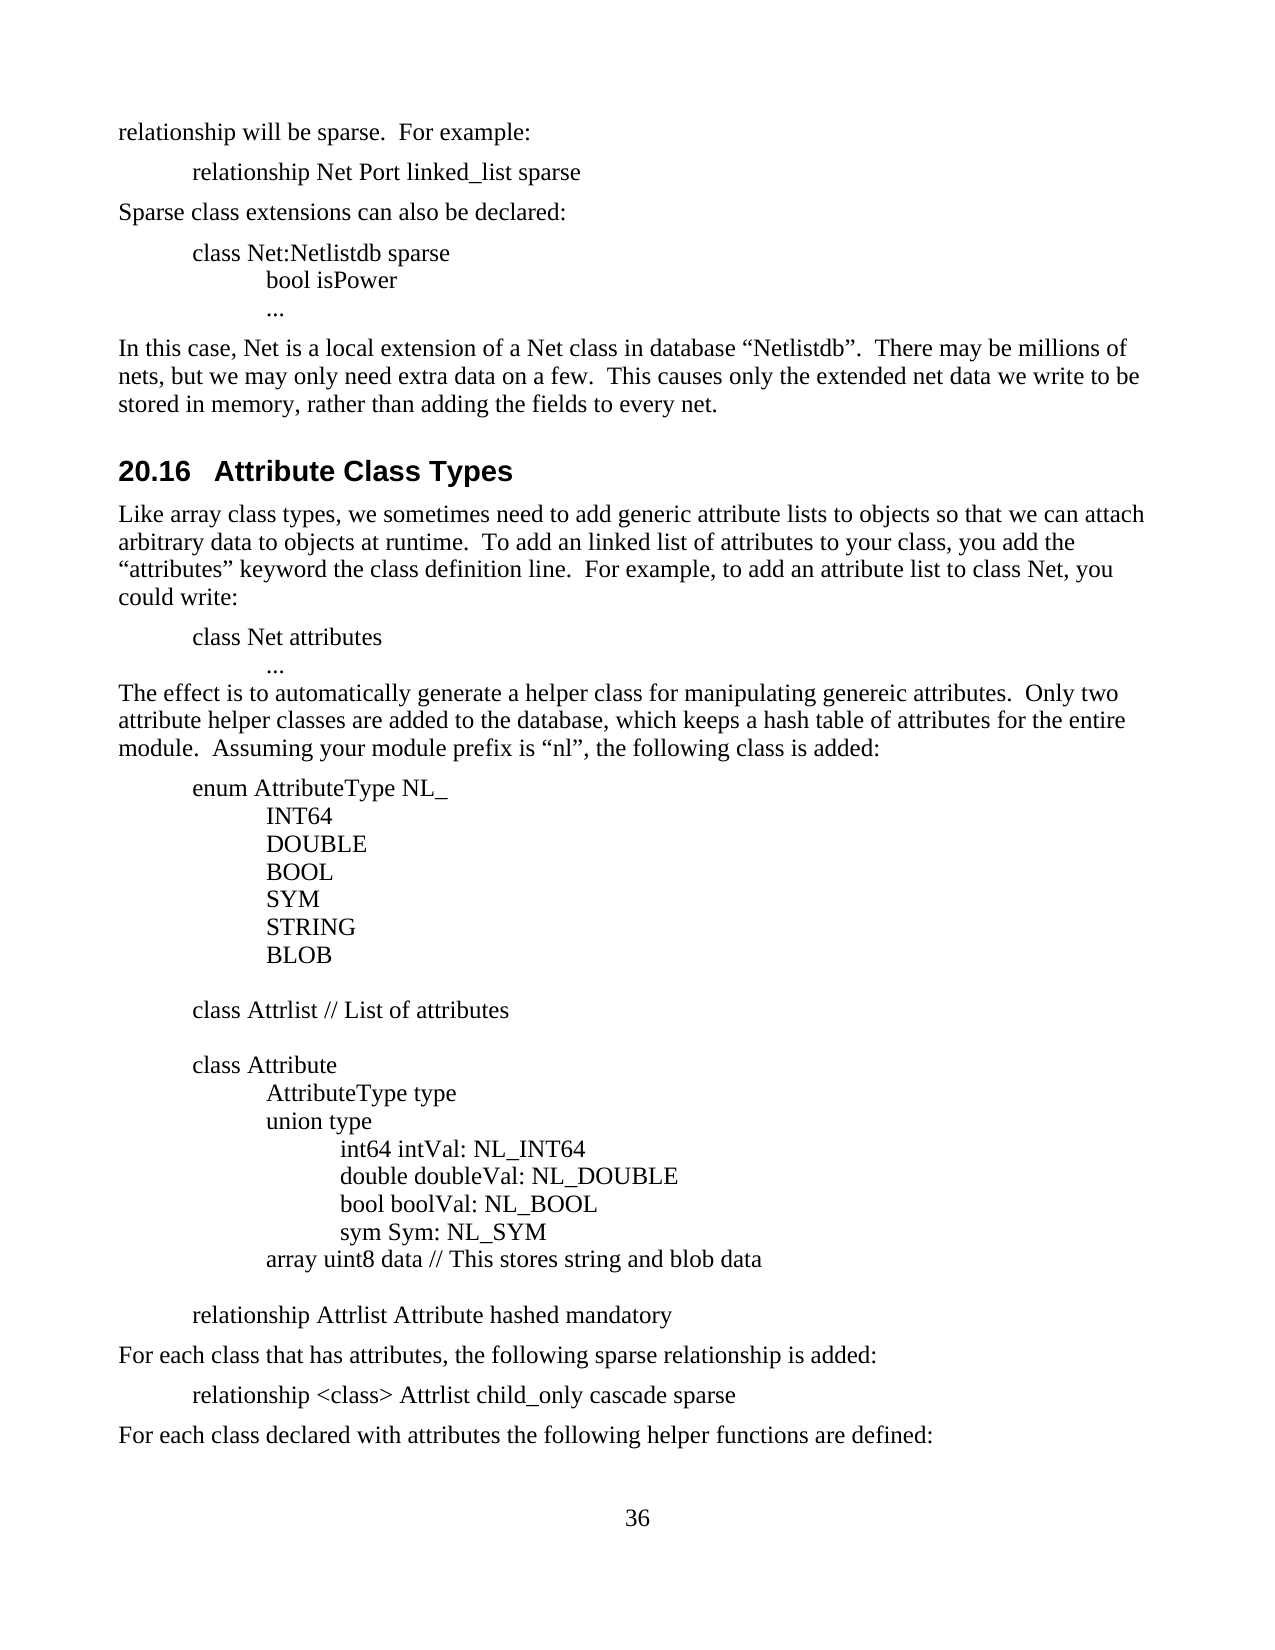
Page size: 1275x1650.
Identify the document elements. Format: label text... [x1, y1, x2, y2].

text relationship Attrlist Attribute hashed mandatory [118, 1301, 1157, 1329]
subtitle Attribute Class Types [118, 455, 1157, 488]
text AttributeType type [118, 1079, 1157, 1107]
text The effect is to automatically generate a helper class for manipulating genereic attributes. Only two attribute helper classes are added to the database, which keeps a hash table of attributes for the entire module. Assuming your module prefix is “nl”, the following class is added: [118, 679, 1157, 762]
text class Net:Netlistdb sparse [118, 239, 1157, 266]
text ... [118, 294, 1157, 322]
text bool boolVal: NL_BOOL [118, 1190, 1157, 1218]
text relationship Net Port linked_list sparse [118, 158, 1157, 186]
text enum AttributeType NL_ [118, 774, 1157, 802]
text INT64 [118, 802, 1157, 830]
text DOUBLE [118, 830, 1157, 858]
text Like array class types, we sometimes need to add generic attribute lists to objects so that we can attach arbitrary data to objects at runtime. To add an linked list of attributes to your class, you add the “attributes” keyword the class definition line. For example, to add an attribute list to class Net, you could write: [118, 500, 1157, 611]
text BLOB [118, 941, 1157, 968]
text relationship will be sparse. For example: [118, 118, 1157, 146]
text For each class declared with attributes the following helper functions are defined: [118, 1422, 1157, 1449]
text class Attrlist // List of attributes [118, 996, 1157, 1024]
text bool isPower [118, 266, 1157, 294]
text SYM [118, 885, 1157, 913]
text union type [118, 1107, 1157, 1135]
text In this case, Net is a local extension of a Net class in database “Netlistdb”. There may be millions of nets, but we may only need extra data on a few. This causes only the extended net data we write to be stored in memory, rather than adding the fields to every net. [118, 334, 1157, 417]
text STRING [118, 913, 1157, 941]
text BOOL [118, 858, 1157, 885]
text For each class that has attributes, the following sparse relationship is added: [118, 1341, 1157, 1369]
text Sparse class extensions can also be declared: [118, 198, 1157, 226]
text relationship <class> Attrlist child_only cascade sparse [118, 1381, 1157, 1409]
text double doubleVal: NL_DOUBLE [118, 1162, 1157, 1190]
text int64 intVal: NL_INT64 [118, 1135, 1157, 1162]
text array uint8 data // This stores string and blob data [118, 1246, 1157, 1273]
text class Attribute [118, 1052, 1157, 1079]
text ... [118, 651, 1157, 679]
text sym Sym: NL_SYM [118, 1218, 1157, 1246]
text class Net attributes [118, 623, 1157, 651]
